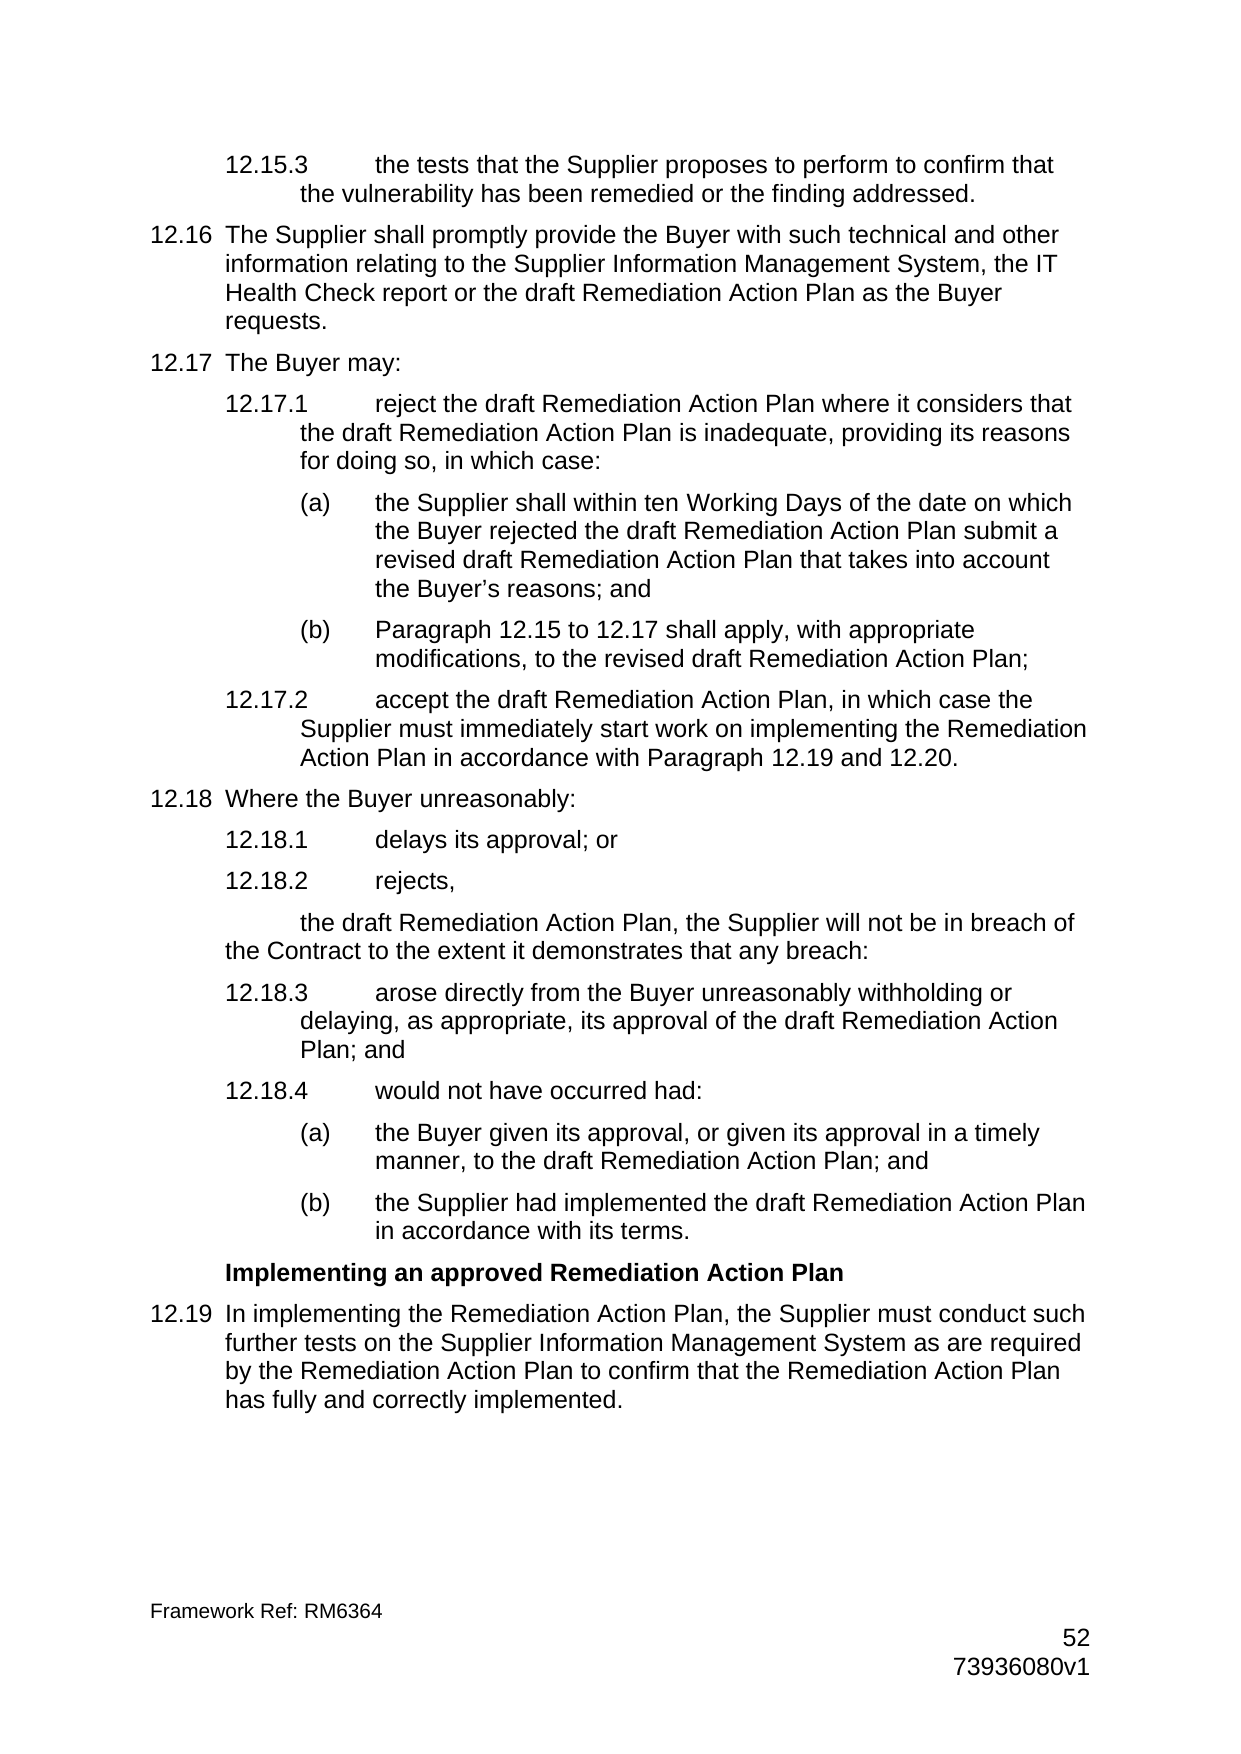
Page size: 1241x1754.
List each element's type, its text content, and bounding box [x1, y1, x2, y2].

list reject the draft Remediation Action Plan where it considers that the draft Remediation Action Plan is inadequate, providing its reasons for doing so, in which case: [225, 389, 1090, 475]
list In implementing the Remediation Action Plan, the Supplier must conduct such further tests on the Supplier Information Management System as are required by the Remediation Action Plan to confirm that the Remediation Action Plan has fully and correctly implemented. [150, 1299, 1090, 1414]
list Where the Buyer unreasonably: [150, 784, 1090, 812]
list would not have occurred had: [225, 1076, 1090, 1105]
list Paragraph 12.15 to 12.17 shall apply, with appropriate modifications, to the revised draft Remediation Action Plan; [300, 615, 1090, 672]
list accept the draft Remediation Action Plan, in which case the Supplier must immediately start work on implementing the Remediation Action Plan in accordance with Paragraph 12.19 and 12.20. [225, 685, 1090, 771]
list the tests that the Supplier proposes to perform to confirm that the vulnerability has been remedied or the finding addressed. [225, 150, 1090, 207]
list arose directly from the Buyer unreasonably withholding or delaying, as appropriate, its approval of the draft Remediation Action Plan; and [225, 977, 1090, 1064]
list the Supplier had implemented the draft Remediation Action Plan in accordance with its terms. [300, 1187, 1090, 1245]
list rejects, [225, 866, 1090, 895]
list The Buyer may: [150, 347, 1090, 376]
list the Buyer given its approval, or given its approval in a timely manner, to the draft Remediation Action Plan; and [300, 1117, 1090, 1175]
list The Supplier shall promptly provide the Buyer with such technical and other information relating to the Supplier Information Management System, the IT Health Check report or the draft Remediation Action Plan as the Buyer requests. [150, 220, 1090, 335]
list delays its approval; or [225, 825, 1090, 854]
subtitle the draft Remediation Action Plan, the Supplier will not be in breach of the Contract to the extent it demonstrates that any breach: [225, 907, 1090, 965]
list the Supplier shall within ten Working Days of the date on which the Buyer rejected the draft Remediation Action Plan submit a revised draft Remediation Action Plan that takes into account the Buyer’s reasons; and [300, 487, 1090, 602]
text Implementing an approved Remediation Action Plan [225, 1257, 1090, 1286]
